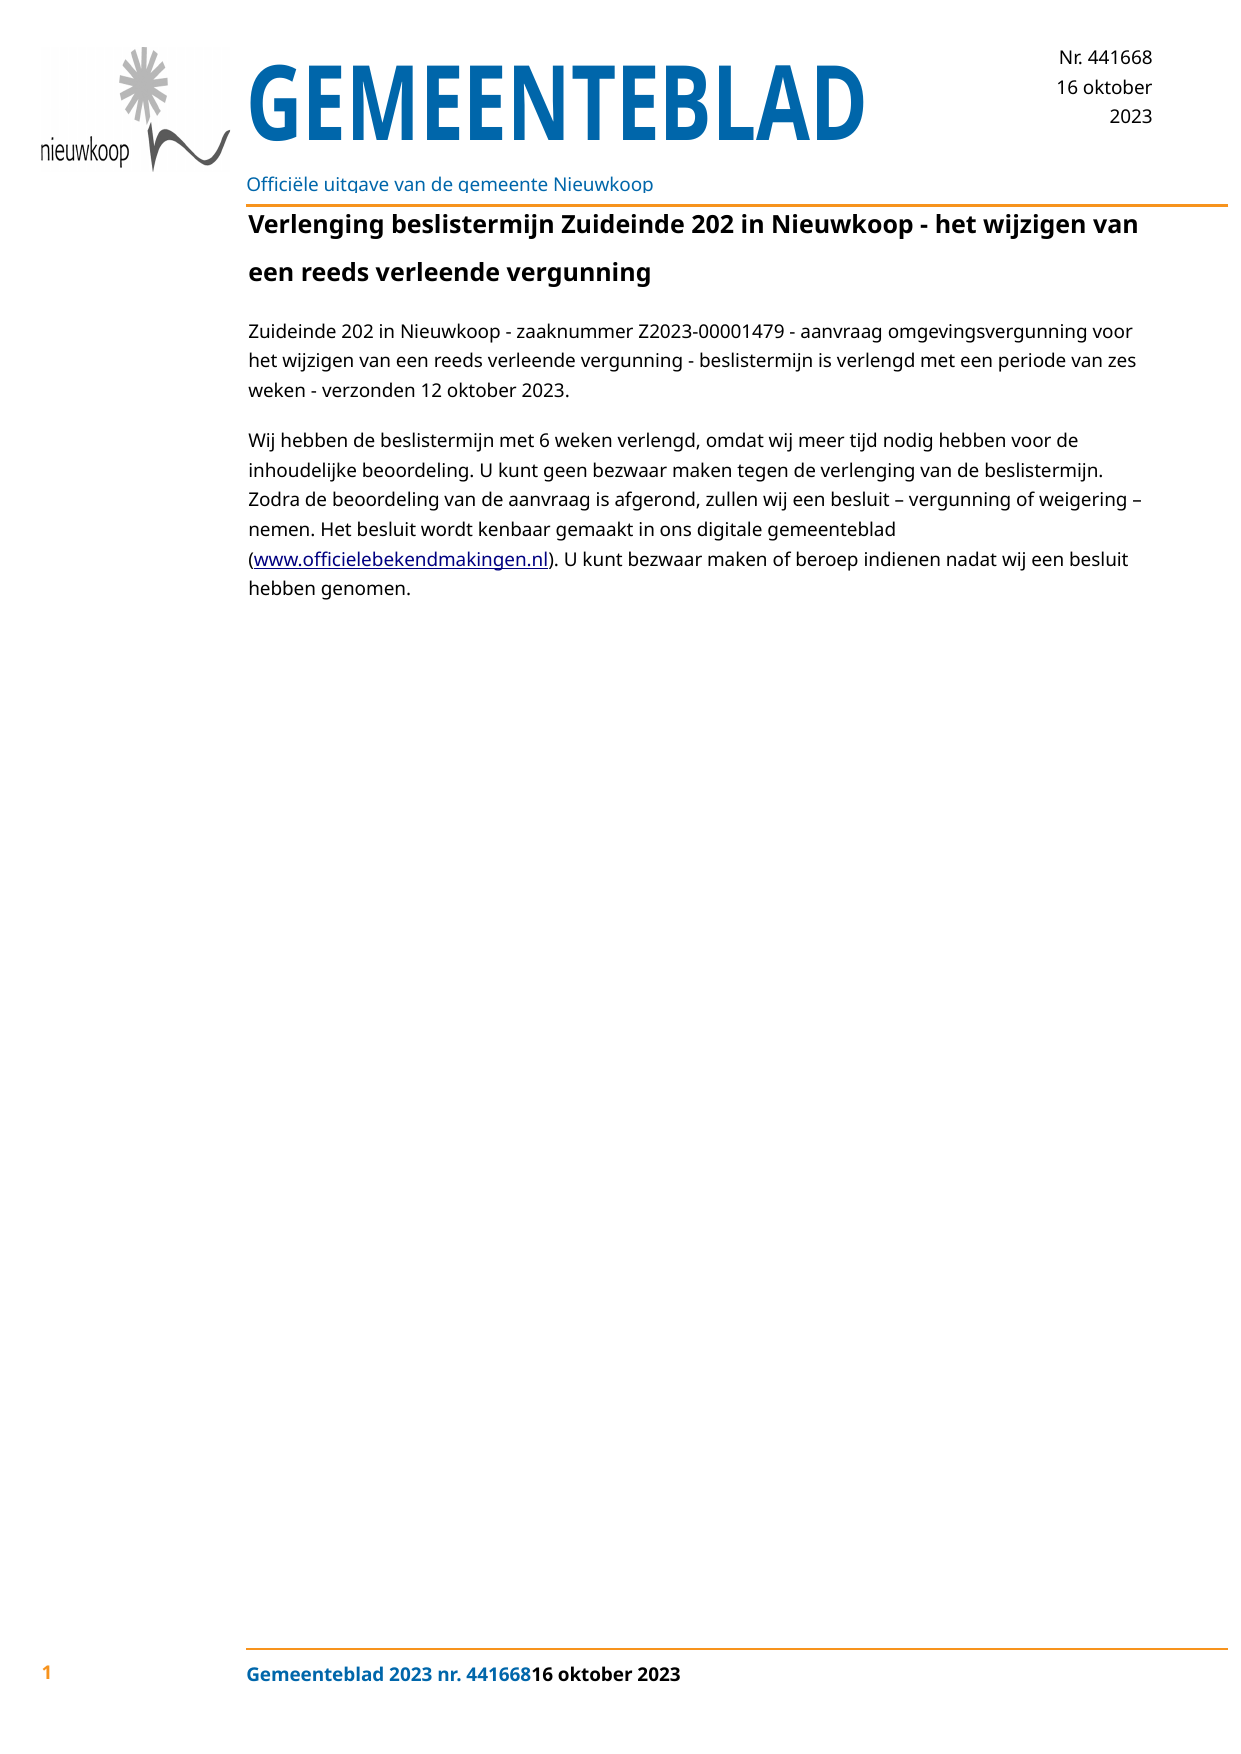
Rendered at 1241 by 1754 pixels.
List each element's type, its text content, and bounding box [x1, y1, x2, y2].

text Verlenging beslistermijn Zuideinde 202 in Nieuwkoop - het wijzigen van een reeds verleende vergunning [248, 207, 1152, 288]
text Zuideinde 202 in Nieuwkoop - zaaknummer Z2023-00001479 - aanvraag omgevingsvergunning voor het wijzigen van een reeds verleende vergunning - beslistermijn is verlengd met een periode van zes weken - verzonden 12 oktober 2023. [248, 318, 1152, 403]
picture [41, 47, 231, 172]
text Wij hebben de beslistermijn met 6 weken verlengd, omdat wij meer tijd nodig hebben voor de inhoudelijke beoordeling. U kunt geen bezwaar maken tegen de verlenging van de beslistermijn. Zodra de beoordeling van de aanvraag is afgerond, zullen wij een besluit – vergunning of weigering – nemen. Het besluit wordt kenbaar gemaakt in ons digitale gemeenteblad (www.officielebekendmakingen.nl). U kunt bezwaar maken of beroep indienen nadat wij een besluit hebben genomen. [248, 427, 1152, 601]
